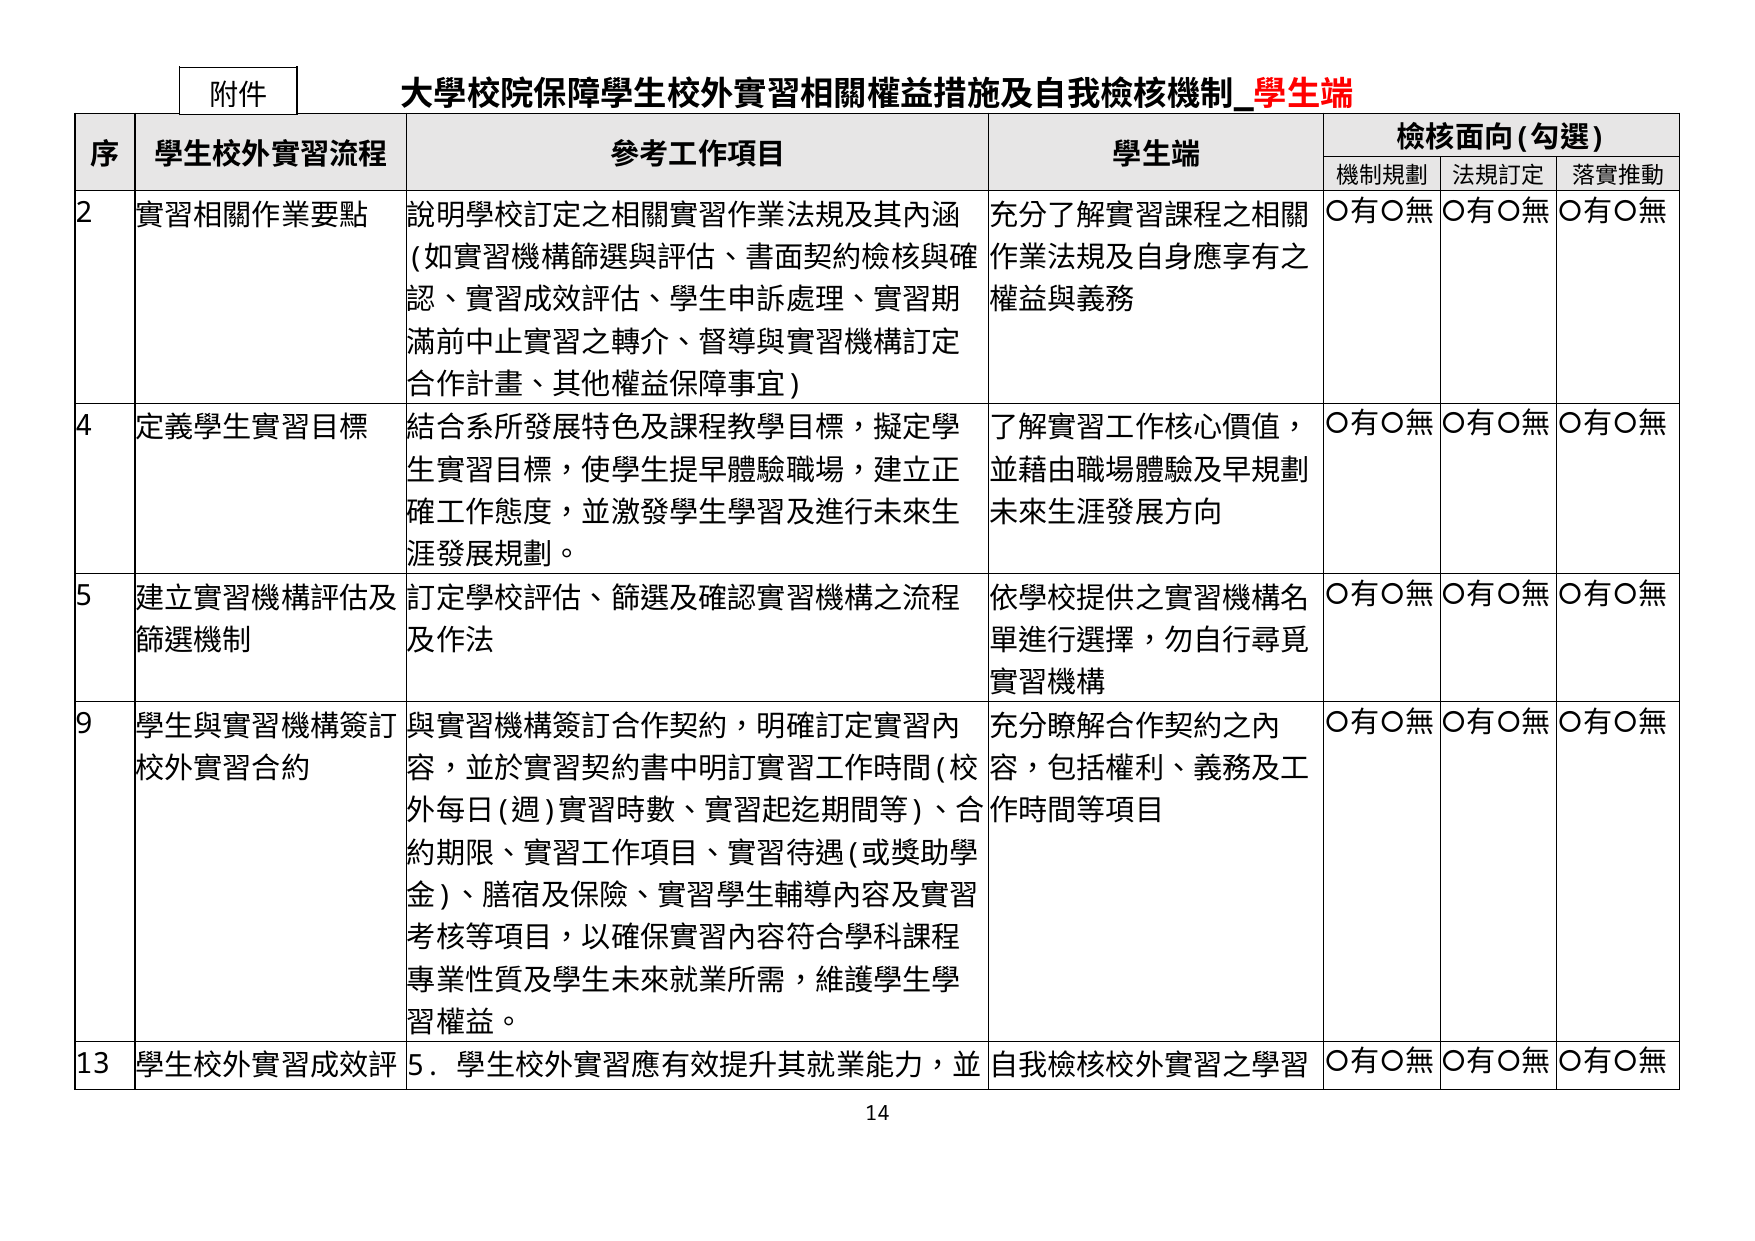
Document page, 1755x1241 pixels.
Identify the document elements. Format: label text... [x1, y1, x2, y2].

table_cell 實習相關作業要點 [136, 191, 406, 403]
table_cell 有無 [1441, 702, 1556, 1041]
table_header 學生端 [989, 114, 1323, 190]
table_cell 學生校外實習應有效提升其就業能力，並 [407, 1042, 988, 1089]
table_cell 依學校提供之實習機構名單進行選擇，勿自行尋覓實習機構 [989, 574, 1323, 701]
table_cell 機制規劃 [1324, 157, 1440, 190]
table_cell 定義學生實習目標 [136, 404, 406, 573]
table_cell 有無 [1324, 1042, 1440, 1089]
text 大學校院保障學生校外實習相關權益措施及自我檢核機制_學生端 [298, 75, 1679, 112]
table_header 參考工作項目 [407, 114, 988, 190]
table_cell 有無 [1441, 574, 1556, 701]
table_cell 5 [76, 574, 134, 701]
table_cell 有無 [1324, 574, 1440, 701]
table_cell 與實習機構簽訂合作契約，明確訂定實習內容，並於實習契約書中明訂實習工作時間(校外每日(週)實習時數、實習起迄期間等)、合約期限、實習工作項目、實習待遇(或獎助學金)、膳宿及保險、實習學生輔導內容及實習考核等項目，以確保實習內容符合學科課程專業性質及學生未來就業所需，維護學生學習權益。 [407, 702, 988, 1041]
table_cell 有無 [1557, 404, 1679, 573]
table_header 學生校外實習流程 [136, 114, 406, 190]
text 附件十 [213, 84, 222, 106]
table_cell 有無 [1557, 191, 1679, 403]
table_cell 充分了解實習課程之相關作業法規及自身應享有之權益與義務 [989, 191, 1323, 403]
table_cell 有無 [1324, 191, 1440, 403]
table_cell 有無 [1557, 702, 1679, 1041]
table_cell 了解實習工作核心價值，並藉由職場體驗及早規劃未來生涯發展方向 [989, 404, 1323, 573]
table_cell 落實推動 [1557, 157, 1679, 190]
text [75, 75, 179, 112]
table_cell 訂定學校評估、篩選及確認實習機構之流程及作法 [407, 574, 988, 701]
table_cell 9 [76, 702, 134, 1041]
table_cell 充分瞭解合作契約之內容，包括權利、義務及工作時間等項目 [989, 702, 1323, 1041]
table_cell 自我檢核校外實習之學習 [989, 1042, 1323, 1089]
table_cell 有無 [1557, 1042, 1679, 1089]
table_cell 有無 [1324, 404, 1440, 573]
table_header 序 [76, 114, 134, 190]
text [180, 68, 296, 114]
text 附件十 [195, 76, 281, 106]
table_cell 法規訂定 [1441, 157, 1556, 190]
table_cell 建立實習機構評估及篩選機制 [136, 574, 406, 701]
table_cell 有無 [1441, 404, 1556, 573]
table_cell 4 [76, 404, 134, 573]
table_header 檢核面向(勾選) [1324, 114, 1679, 156]
table_cell 學生與實習機構簽訂校外實習合約 [136, 702, 406, 1041]
table_cell 2 [76, 191, 134, 403]
table_cell 13 [76, 1042, 134, 1089]
table_cell 有無 [1441, 1042, 1556, 1089]
table_cell 有無 [1557, 574, 1679, 701]
table_cell 有無 [1324, 702, 1440, 1041]
table_cell 學生校外實習成效評 [136, 1042, 406, 1089]
table_cell 有無 [1441, 191, 1556, 403]
table_cell 說明學校訂定之相關實習作業法規及其內涵(如實習機構篩選與評估、書面契約檢核與確認、實習成效評估、學生申訴處理、實習期滿前中止實習之轉介、督導與實習機構訂定合作計畫、其他權益保障事宜) [407, 191, 988, 403]
table_cell 結合系所發展特色及課程教學目標，擬定學生實習目標，使學生提早體驗職場，建立正確工作態度，並激發學生學習及進行未來生涯發展規劃。 [407, 404, 988, 573]
